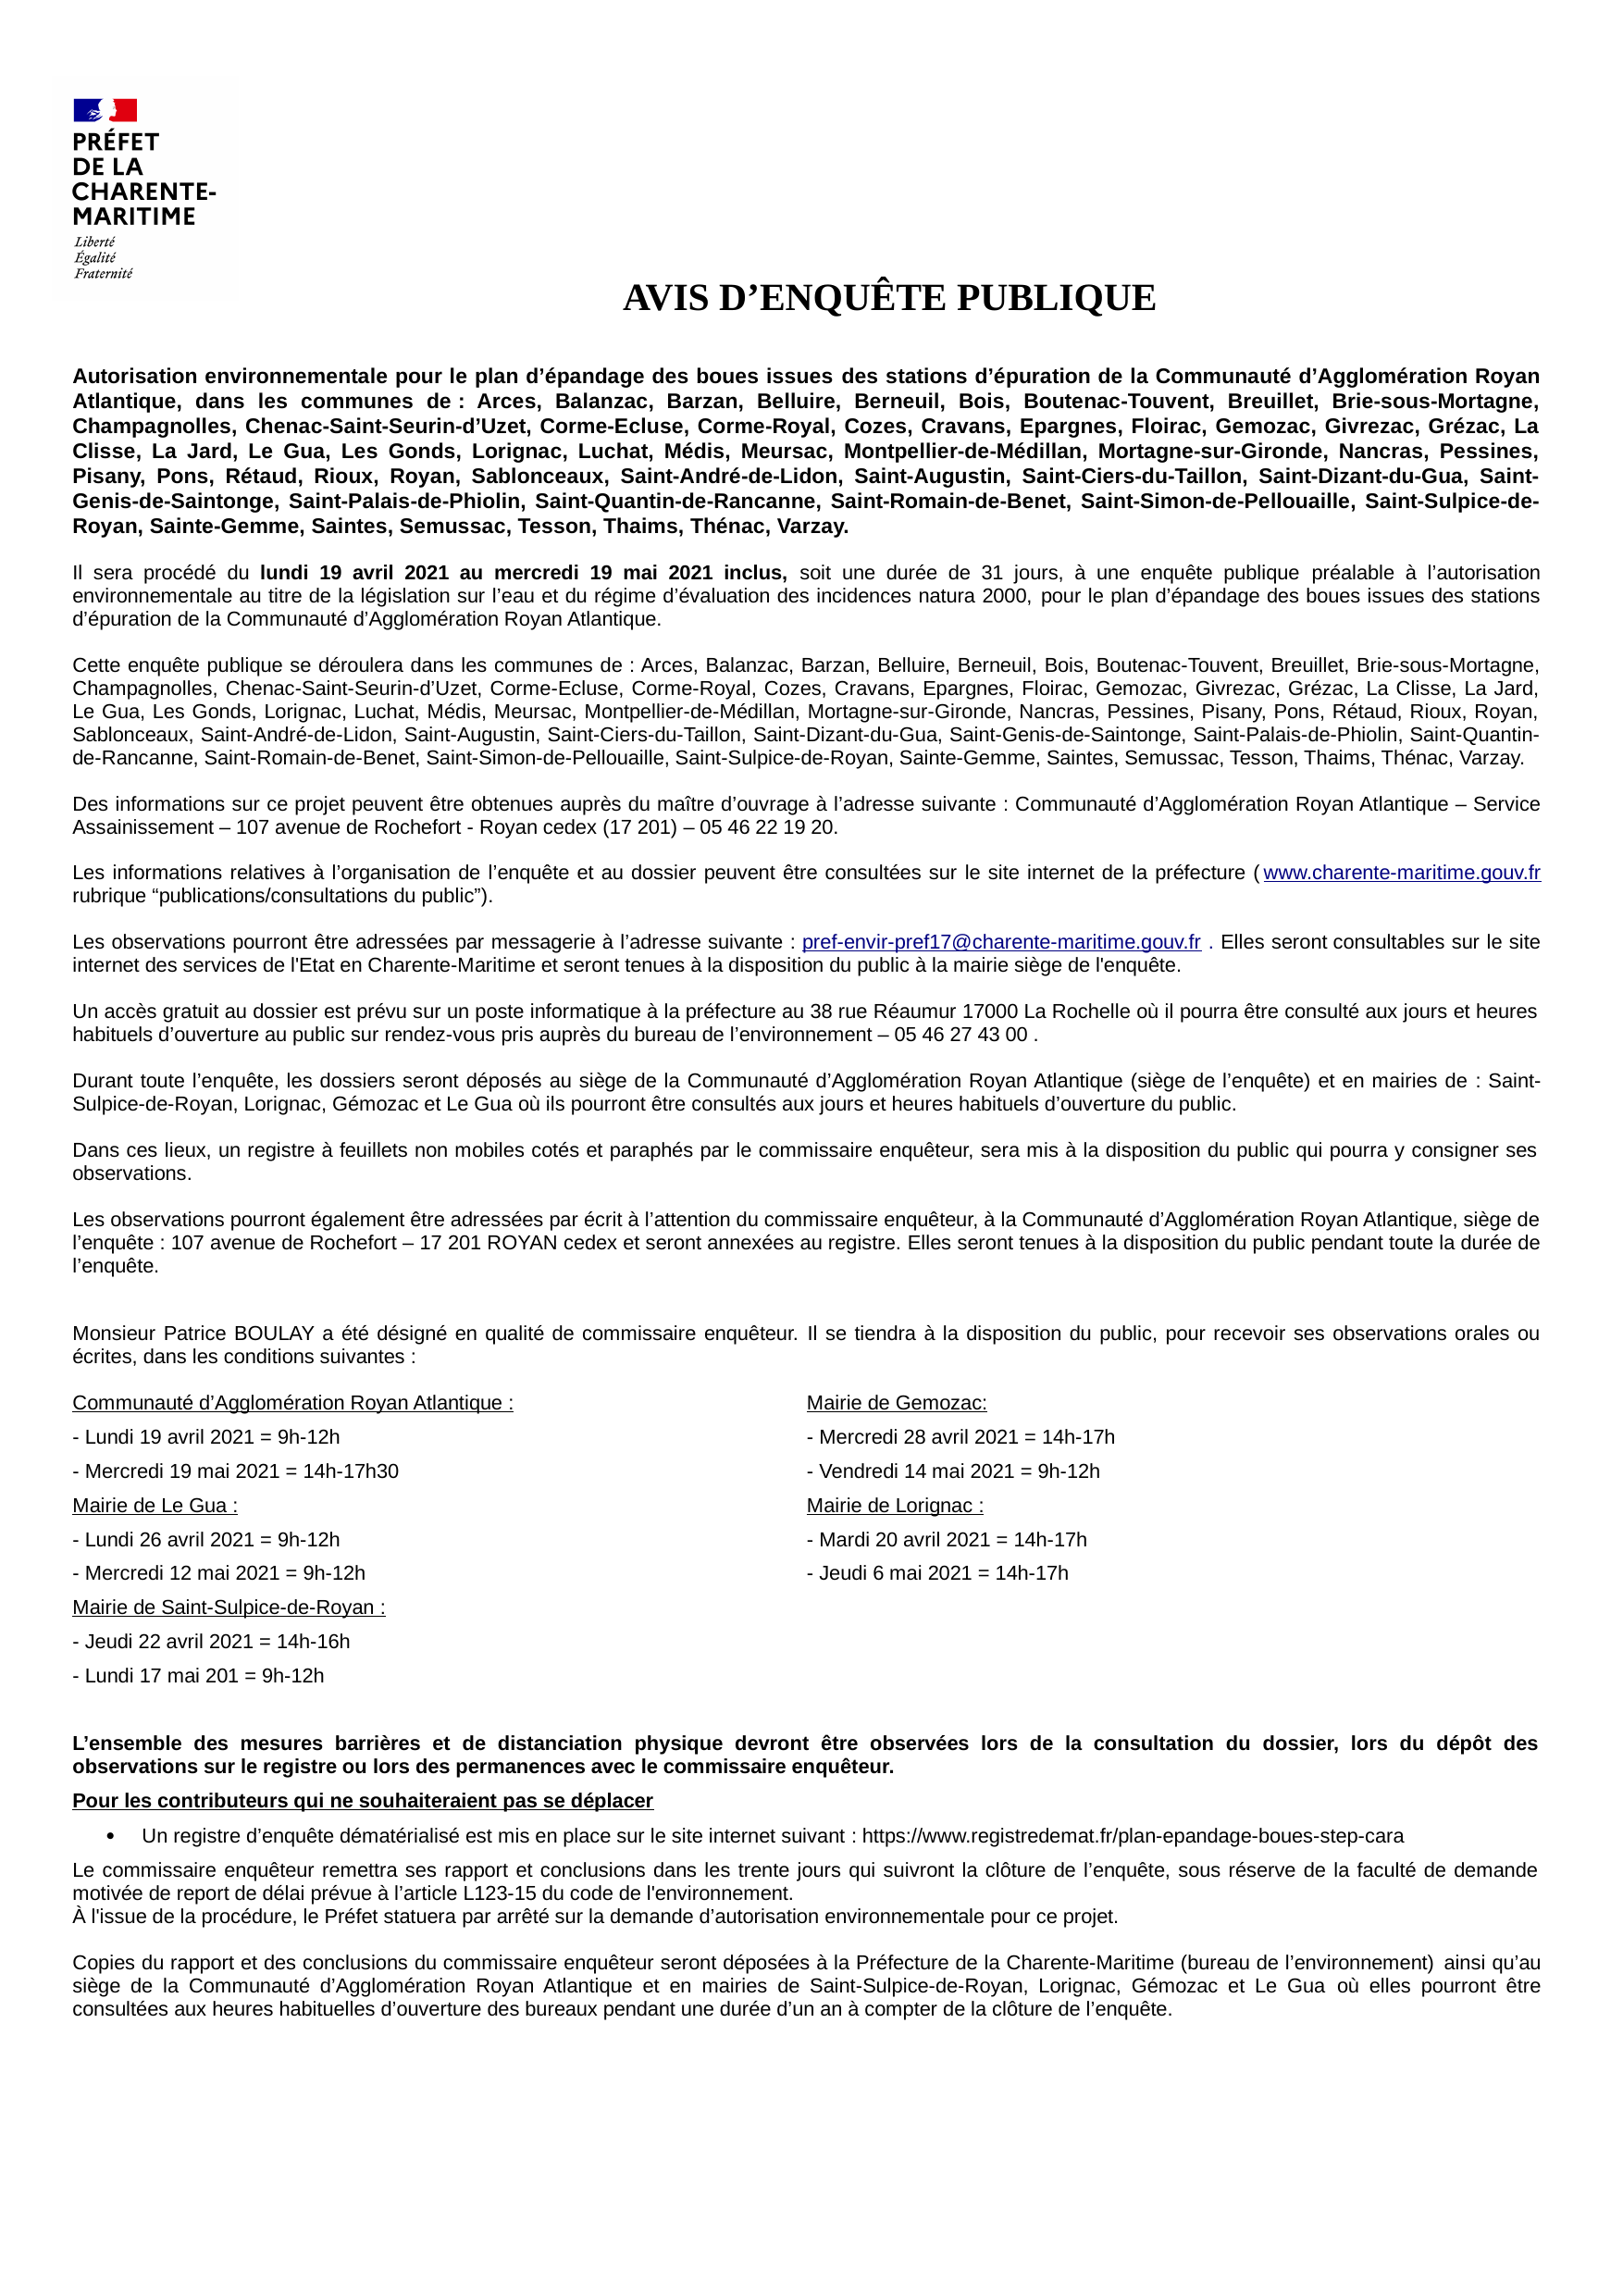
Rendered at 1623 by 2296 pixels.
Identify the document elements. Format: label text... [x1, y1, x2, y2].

picture [51, 76, 239, 301]
text Des informations sur ce projet peuvent être obtenues auprès du maître d’ouvrage à l’adresse suivante : Communauté d’Agglomération Royan Atlantique – Service Assainissement – 107 avenue de Rochefort - Royan cedex (17 201) – 05 46 22 19 20. [72, 792, 1541, 838]
text - Lundi 17 mai 201 = 9h-12h [72, 1664, 1541, 1687]
text Autorisation environnementale pour le plan d’épandage des boues issues des stations d’épuration de la Communauté d’Agglomération Royan Atlantique, dans les communes de : Arces, Balanzac, Barzan, Belluire, Berneuil, Bois, Boutenac-Touvent, Breuillet, Brie-sous-Mortagne, Champagnolles, Chenac-Saint-Seurin-d’Uzet, Corme-Ecluse, Corme-Royal, Cozes, Cravans, Epargnes, Floirac, Gemozac, Givrezac, Grézac, La Clisse, La Jard, Le Gua, Les Gonds, Lorignac, Luchat, Médis, Meursac, Montpellier-de-Médillan, Mortagne-sur-Gironde, Nancras, Pessines, Pisany, Pons, Rétaud, Rioux, Royan, Sablonceaux, Saint-André-de-Lidon, Saint-Augustin, Saint-Ciers-du-Taillon, Saint-Dizant-du-Gua, Saint-Genis-de-Saintonge, Saint-Palais-de-Phiolin, Saint-Quantin-de-Rancanne, Saint-Romain-de-Benet, Saint-Simon-de-Pellouaille, Saint-Sulpice-de-Royan, Sainte-Gemme, Saintes, Semussac, Tesson, Thaims, Thénac, Varzay. [72, 363, 1541, 539]
text - Vendredi 14 mai 2021 = 9h-12h [807, 1459, 1541, 1483]
text Monsieur Patrice BOULAY a été désigné en qualité de commissaire enquêteur. Il se tiendra à la disposition du public, pour recevoir ses observations orales ou écrites, dans les conditions suivantes : [72, 1322, 1541, 1368]
text L’ensemble des mesures barrières et de distanciation physique devront être observées lors de la consultation du dossier, lors du dépôt des observations sur le registre ou lors des permanences avec le commissaire enquêteur. [72, 1731, 1541, 1778]
text Cette enquête publique se déroulera dans les communes de : Arces, Balanzac, Barzan, Belluire, Berneuil, Bois, Boutenac-Touvent, Breuillet, Brie-sous-Mortagne, Champagnolles, Chenac-Saint-Seurin-d’Uzet, Corme-Ecluse, Corme-Royal, Cozes, Cravans, Epargnes, Floirac, Gemozac, Givrezac, Grézac, La Clisse, La Jard, Le Gua, Les Gonds, Lorignac, Luchat, Médis, Meursac, Montpellier-de-Médillan, Mortagne-sur-Gironde, Nancras, Pessines, Pisany, Pons, Rétaud, Rioux, Royan, Sablonceaux, Saint-André-de-Lidon, Saint-Augustin, Saint-Ciers-du-Taillon, Saint-Dizant-du-Gua, Saint-Genis-de-Saintonge, Saint-Palais-de-Phiolin, Saint-Quantin-de-Rancanne, Saint-Romain-de-Benet, Saint-Simon-de-Pellouaille, Saint-Sulpice-de-Royan, Sainte-Gemme, Saintes, Semussac, Tesson, Thaims, Thénac, Varzay. [72, 653, 1541, 769]
text Mairie de Gemozac: [807, 1391, 1541, 1414]
list Un registre d’enquête dématérialisé est mis en place sur le site internet suivant : https://www.registredemat.fr/plan-epandage-boues-step-cara [107, 1823, 1541, 1846]
text AVIS D’ENQUÊTE PUBLIQUE [72, 274, 1541, 318]
text Mairie de Saint-Sulpice-de-Royan : [72, 1595, 1541, 1619]
text Dans ces lieux, un registre à feuillets non mobiles cotés et paraphés par le commissaire enquêteur, sera mis à la disposition du public qui pourra y consigner ses observations. [72, 1138, 1541, 1185]
text - Lundi 26 avril 2021 = 9h-12h [72, 1528, 807, 1551]
text Pour les contributeurs qui ne souhaiteraient pas se déplacer [72, 1789, 1541, 1812]
text - Mardi 20 avril 2021 = 14h-17h [807, 1528, 1541, 1551]
text - Mercredi 12 mai 2021 = 9h-12h [72, 1561, 807, 1584]
text Le commissaire enquêteur remettra ses rapport et conclusions dans les trente jours qui suivront la clôture de l’enquête, sous réserve de la faculté de demande motivée de report de délai prévue à l’article L123-15 du code de l'environnement. [72, 1858, 1541, 1905]
text Mairie de Lorignac : [807, 1494, 1541, 1517]
text - Jeudi 22 avril 2021 = 14h-16h [72, 1630, 1541, 1653]
text Les observations pourront être adressées par messagerie à l’adresse suivante : pref-envir-pref17@charente-maritime.gouv.fr . Elles seront consultables sur le site internet des services de l'Etat en Charente-Maritime et seront tenues à la disposition du public à la mairie siège de l'enquête. [72, 930, 1541, 976]
text Il sera procédé du lundi 19 avril 2021 au mercredi 19 mai 2021 inclus, soit une durée de 31 jours, à une enquête publique préalable à l’autorisation environnementale au titre de la législation sur l’eau et du régime d’évaluation des incidences natura 2000, pour le plan d’épandage des boues issues des stations d’épuration de la Communauté d’Agglomération Royan Atlantique. [72, 561, 1541, 630]
text Copies du rapport et des conclusions du commissaire enquêteur seront déposées à la Préfecture de la Charente-Maritime (bureau de l’environnement) ainsi qu’au siège de la Communauté d’Agglomération Royan Atlantique et en mairies de Saint-Sulpice-de-Royan, Lorignac, Gémozac et Le Gua où elles pourront être consultées aux heures habituelles d’ouverture des bureaux pendant une durée d’un an à compter de la clôture de l’enquête. [72, 1951, 1541, 2020]
text Les observations pourront également être adressées par écrit à l’attention du commissaire enquêteur, à la Communauté d’Agglomération Royan Atlantique, siège de l’enquête : 107 avenue de Rochefort – 17 201 ROYAN cedex et seront annexées au registre. Elles seront tenues à la disposition du public pendant toute la durée de l’enquête. [72, 1208, 1541, 1277]
text Communauté d’Agglomération Royan Atlantique : [72, 1391, 807, 1414]
text - Mercredi 28 avril 2021 = 14h-17h [807, 1425, 1541, 1448]
text Un accès gratuit au dossier est prévu sur un poste informatique à la préfecture au 38 rue Réaumur 17000 La Rochelle où il pourra être consulté aux jours et heures habituels d’ouverture au public sur rendez-vous pris auprès du bureau de l’environnement – 05 46 27 43 00 . [72, 999, 1541, 1046]
text Mairie de Le Gua : [72, 1494, 807, 1517]
text Les informations relatives à l’organisation de l’enquête et au dossier peuvent être consultées sur le site internet de la préfecture (www.charente-maritime.gouv.fr rubrique “publications/consultations du public”). [72, 861, 1541, 907]
text - Lundi 19 avril 2021 = 9h-12h [72, 1425, 807, 1448]
text - Jeudi 6 mai 2021 = 14h-17h [807, 1561, 1541, 1584]
text À l'issue de la procédure, le Préfet statuera par arrêté sur la demande d’autorisation environnementale pour ce projet. [72, 1905, 1541, 1928]
text - Mercredi 19 mai 2021 = 14h-17h30 [72, 1459, 807, 1483]
text Durant toute l’enquête, les dossiers seront déposés au siège de la Communauté d’Agglomération Royan Atlantique (siège de l’enquête) et en mairies de : Saint-Sulpice-de-Royan, Lorignac, Gémozac et Le Gua où ils pourront être consultés aux jours et heures habituels d’ouverture du public. [72, 1069, 1541, 1115]
